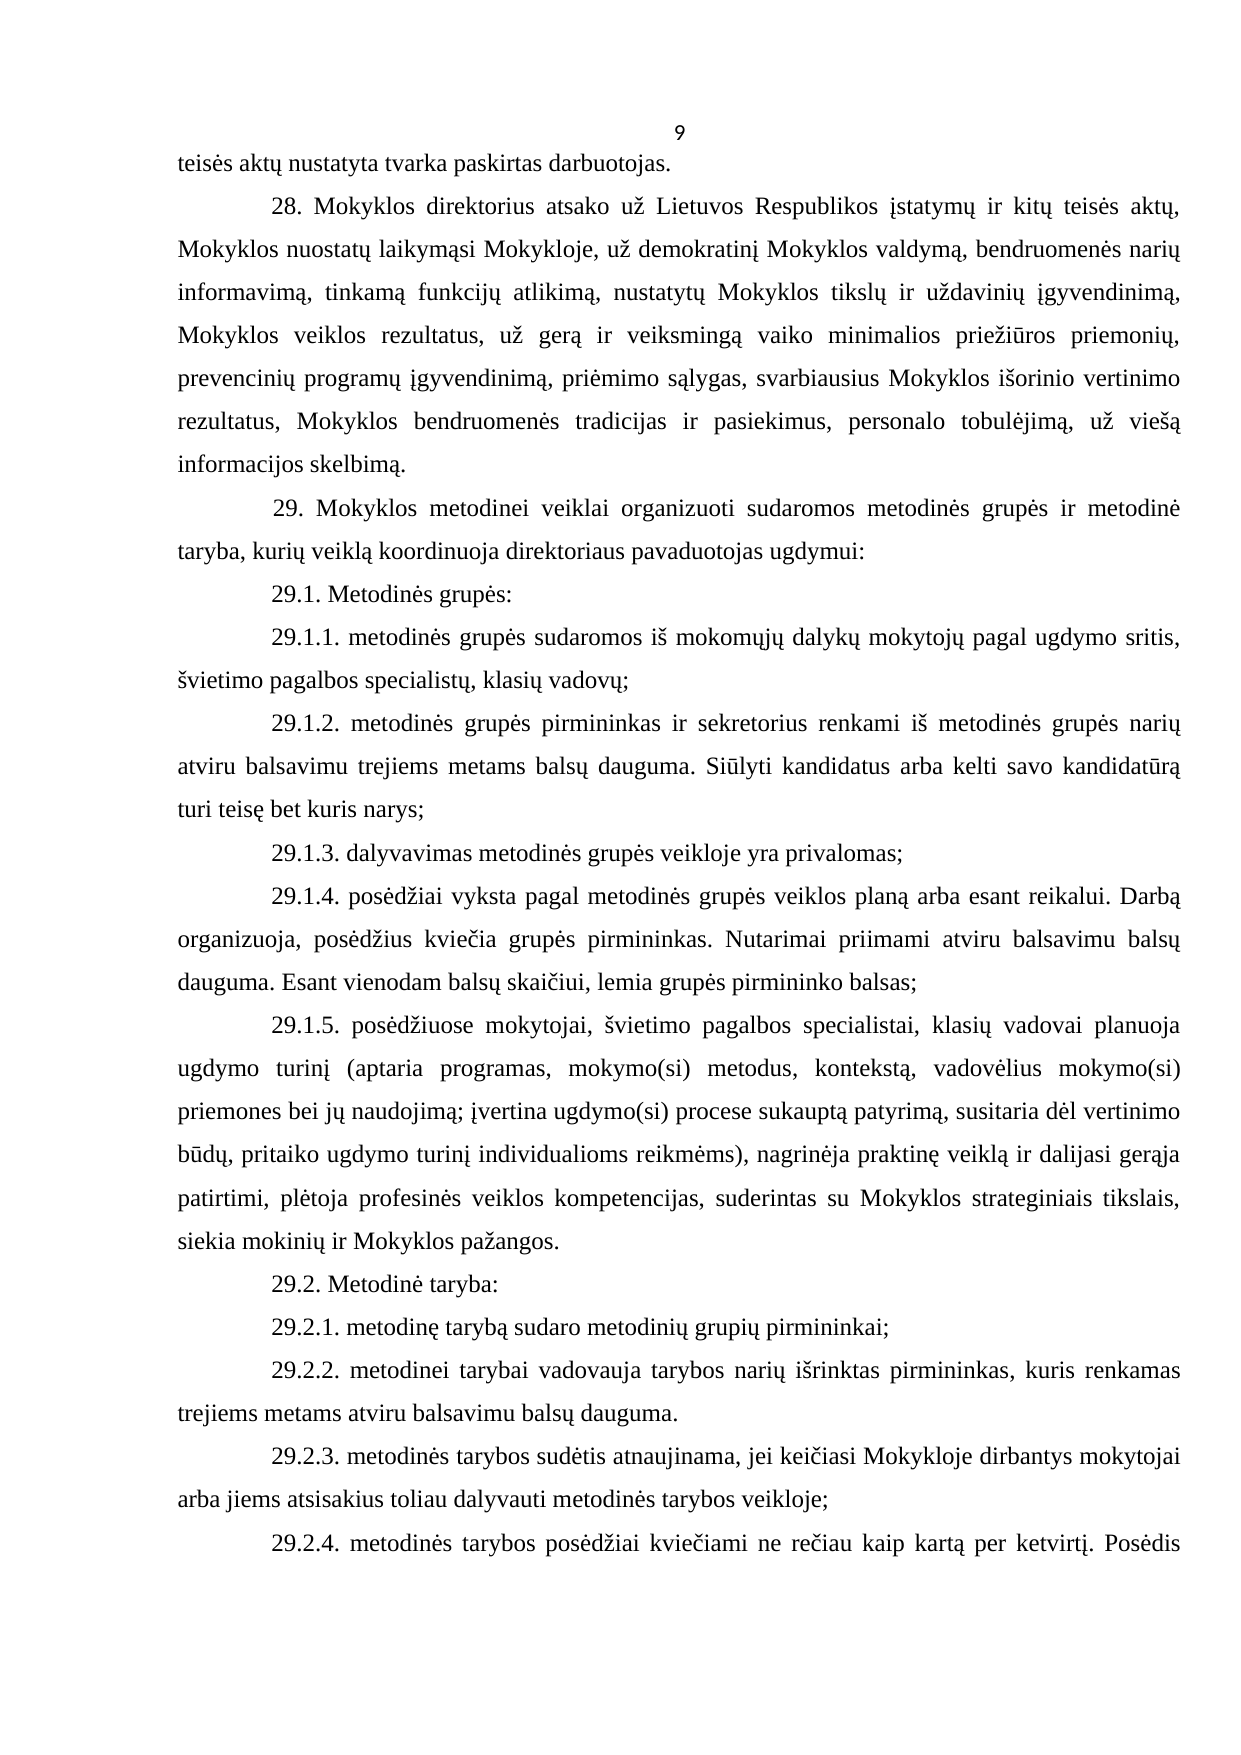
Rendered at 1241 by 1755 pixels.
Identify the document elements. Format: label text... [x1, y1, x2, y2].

text 29.2. Metodinė taryba: [177, 1269, 1181, 1298]
text 29.1.4. posėdžiai vyksta pagal metodinės grupės veiklos planą arba esant reikalui. Darbą organizuoja, posėdžius kviečia grupės pirmininkas. Nutarimai priimami atviru balsavimu balsų dauguma. Esant vienodam balsų skaičiui, lemia grupės pirmininko balsas; [177, 881, 1181, 996]
text 29.1.5. posėdžiuose mokytojai, švietimo pagalbos specialistai, klasių vadovai planuoja ugdymo turinį (aptaria programas, mokymo(si) metodus, kontekstą, vadovėlius mokymo(si) priemones bei jų naudojimą; įvertina ugdymo(si) procese sukauptą patyrimą, susitaria dėl vertinimo būdų, pritaiko ugdymo turinį individualioms reikmėms), nagrinėja praktinę veiklą ir dalijasi gerąja patirtimi, plėtoja profesinės veiklos kompetencijas, suderintas su Mokyklos strateginiais tikslais, siekia mokinių ir Mokyklos pažangos. [177, 1010, 1181, 1254]
text teisės aktų nustatyta tvarka paskirtas darbuotojas. [177, 148, 1181, 176]
text 29.1.3. dalyvavimas metodinės grupės veikloje yra privalomas; [177, 838, 1181, 866]
text 29.2.1. metodinę tarybą sudaro metodinių grupių pirmininkai; [177, 1312, 1181, 1341]
text 29.1.2. metodinės grupės pirmininkas ir sekretorius renkami iš metodinės grupės narių atviru balsavimu trejiems metams balsų dauguma. Siūlyti kandidatus arba kelti savo kandidatūrą turi teisę bet kuris narys; [177, 708, 1181, 823]
text 29.1.1. metodinės grupės sudaromos iš mokomųjų dalykų mokytojų pagal ugdymo sritis, švietimo pagalbos specialistų, klasių vadovų; [177, 622, 1181, 694]
text 29.2.2. metodinei tarybai vadovauja tarybos narių išrinktas pirmininkas, kuris renkamas trejiems metams atviru balsavimu balsų dauguma. [177, 1355, 1181, 1427]
text 29.2.4. metodinės tarybos posėdžiai kviečiami ne rečiau kaip kartą per ketvirtį. Posėdis [177, 1528, 1181, 1556]
text 29.1. Metodinės grupės: [177, 579, 1181, 608]
text 29.2.3. metodinės tarybos sudėtis atnaujinama, jei keičiasi Mokykloje dirbantys mokytojai arba jiems atsisakius toliau dalyvauti metodinės tarybos veikloje; [177, 1441, 1181, 1513]
text 28. Mokyklos direktorius atsako už Lietuvos Respublikos įstatymų ir kitų teisės aktų, Mokyklos nuostatų laikymąsi Mokykloje, už demokratinį Mokyklos valdymą, bendruomenės narių informavimą, tinkamą funkcijų atlikimą, nustatytų Mokyklos tikslų ir uždavinių įgyvendinimą, Mokyklos veiklos rezultatus, už gerą ir veiksmingą vaiko minimalios priežiūros priemonių, prevencinių programų įgyvendinimą, priėmimo sąlygas, svarbiausius Mokyklos išorinio vertinimo rezultatus, Mokyklos bendruomenės tradicijas ir pasiekimus, personalo tobulėjimą, už viešą informacijos skelbimą. [177, 191, 1181, 478]
text 29. Mokyklos metodinei veiklai organizuoti sudaromos metodinės grupės ir metodinė taryba, kurių veiklą koordinuoja direktoriaus pavaduotojas ugdymui: [177, 493, 1181, 564]
